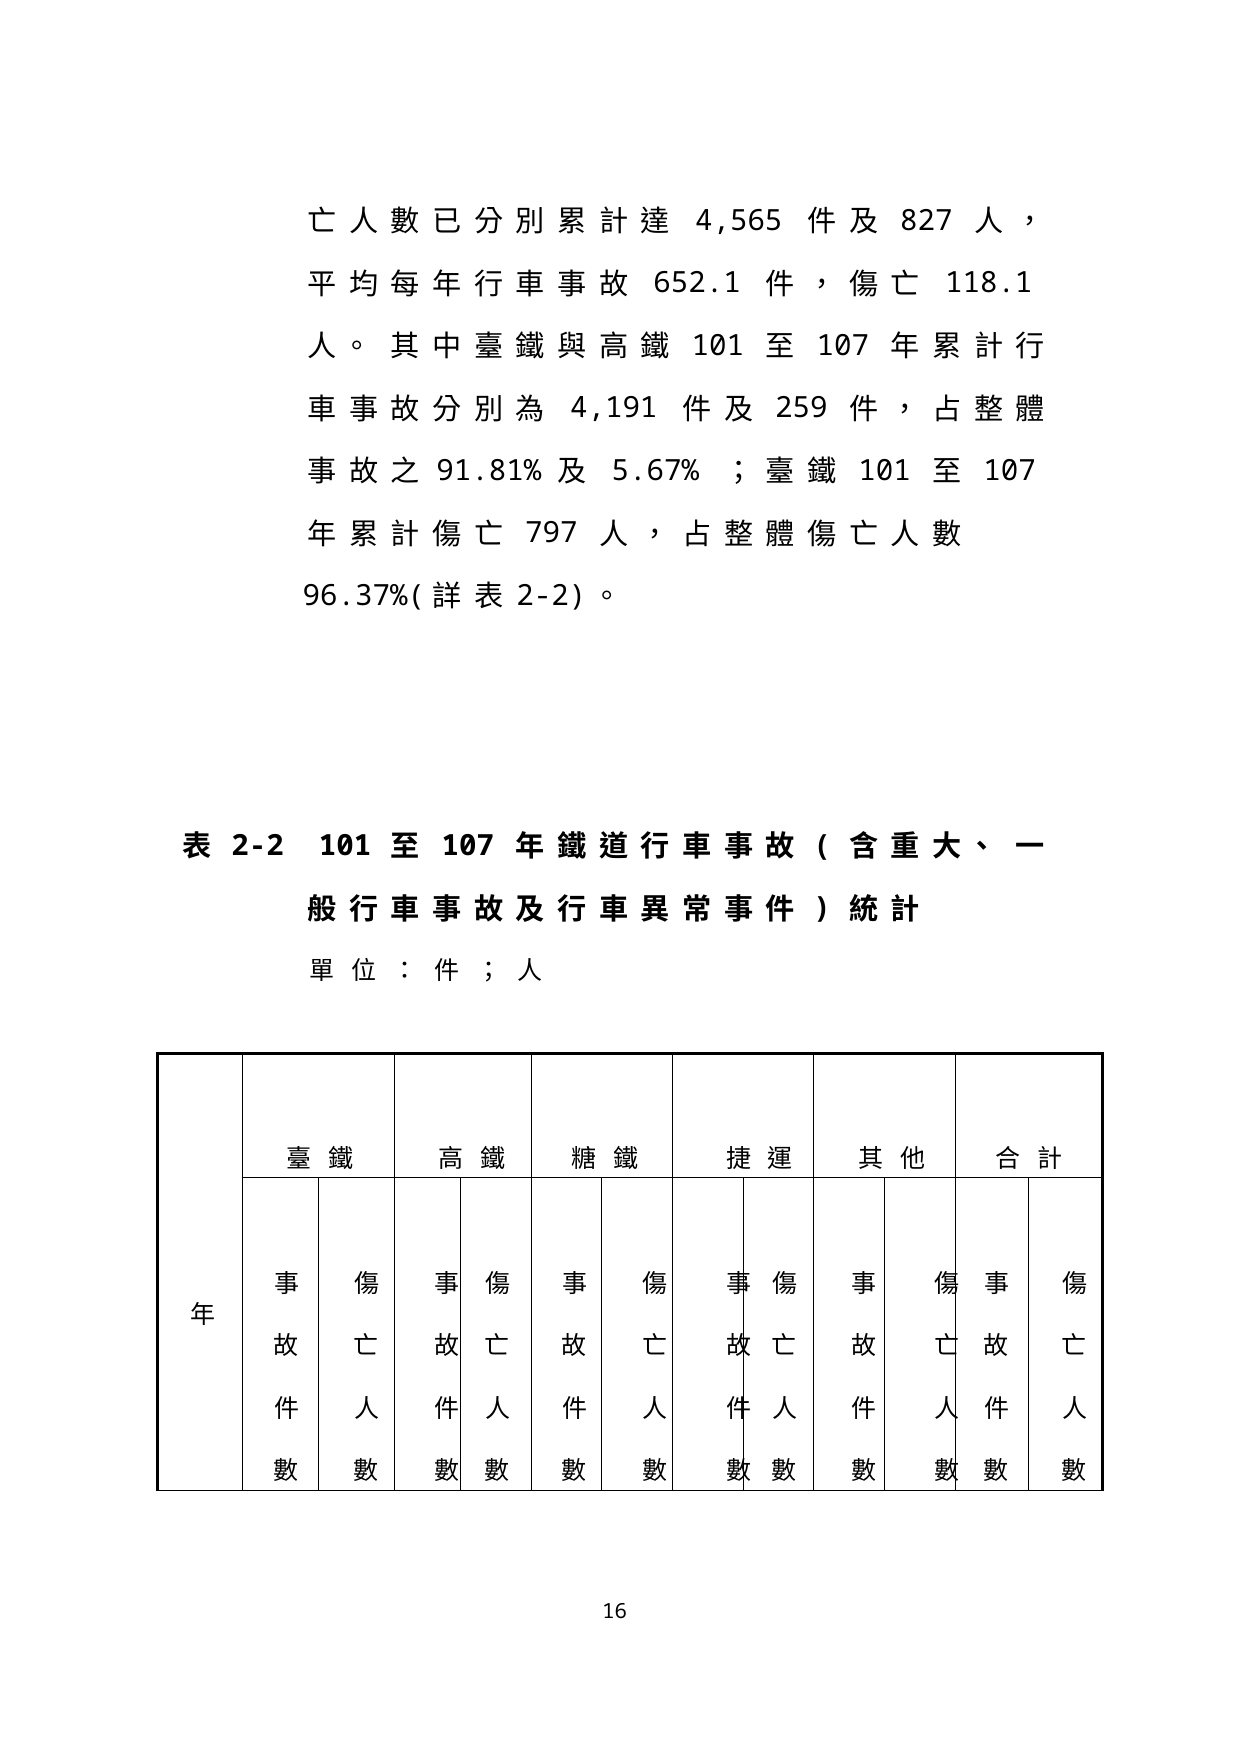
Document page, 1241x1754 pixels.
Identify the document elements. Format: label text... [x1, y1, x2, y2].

text (二)鐵道事故：交通部於101年修正鐵路行車規則，將鐵道行車事故分為重大、一般行車事故及行車異常事件。由表2-2顯示，101至107年鐵道行車事故(含重大、一般行車事故及行車異常事件)件數與傷亡人數已分別累計達4,565件及827人，平均每年行車事故652.1件，傷亡118.1人。其中臺鐵與高鐵101至107年累計行車事故分別為4,191件及259件，占整體事故之91.81%及5.67%；臺鐵101至107年累計傷亡797人，占整體傷亡人數96.37%(詳表2-2)。 [235, 177, 1051, 677]
table_cell 傷亡 人數 [461, 1178, 531, 1490]
table_cell 事故 件數 [673, 1178, 743, 1490]
table_cell 傷亡 人數 [885, 1178, 955, 1490]
table_header 合計 [956, 1055, 1101, 1177]
table_cell 事故 件數 [814, 1178, 884, 1490]
table_header 高鐵 [395, 1055, 531, 1177]
table_cell 傷亡 人數 [744, 1178, 813, 1490]
table_cell 傷亡 人數 [319, 1178, 394, 1490]
table_header 年 [159, 1055, 242, 1490]
table_header 捷運 [673, 1055, 813, 1177]
table_cell 傷亡 人數 [1029, 1178, 1101, 1490]
table_cell 事故 件數 [532, 1178, 601, 1490]
table_header 糖鐵 [532, 1055, 672, 1177]
table_cell 傷亡 人數 [602, 1178, 672, 1490]
text 表2-2 101至107年鐵道行車事故(含重大、一般行車事故及行車異常事件)統計 單位：件；人 [157, 802, 1051, 1052]
table_cell 事故 件數 [956, 1178, 1028, 1490]
table_header 臺鐵 [243, 1055, 394, 1177]
table_cell 事故 件數 [395, 1178, 460, 1490]
table_header 其他 [814, 1055, 955, 1177]
table_cell 事故 件數 [243, 1178, 318, 1490]
